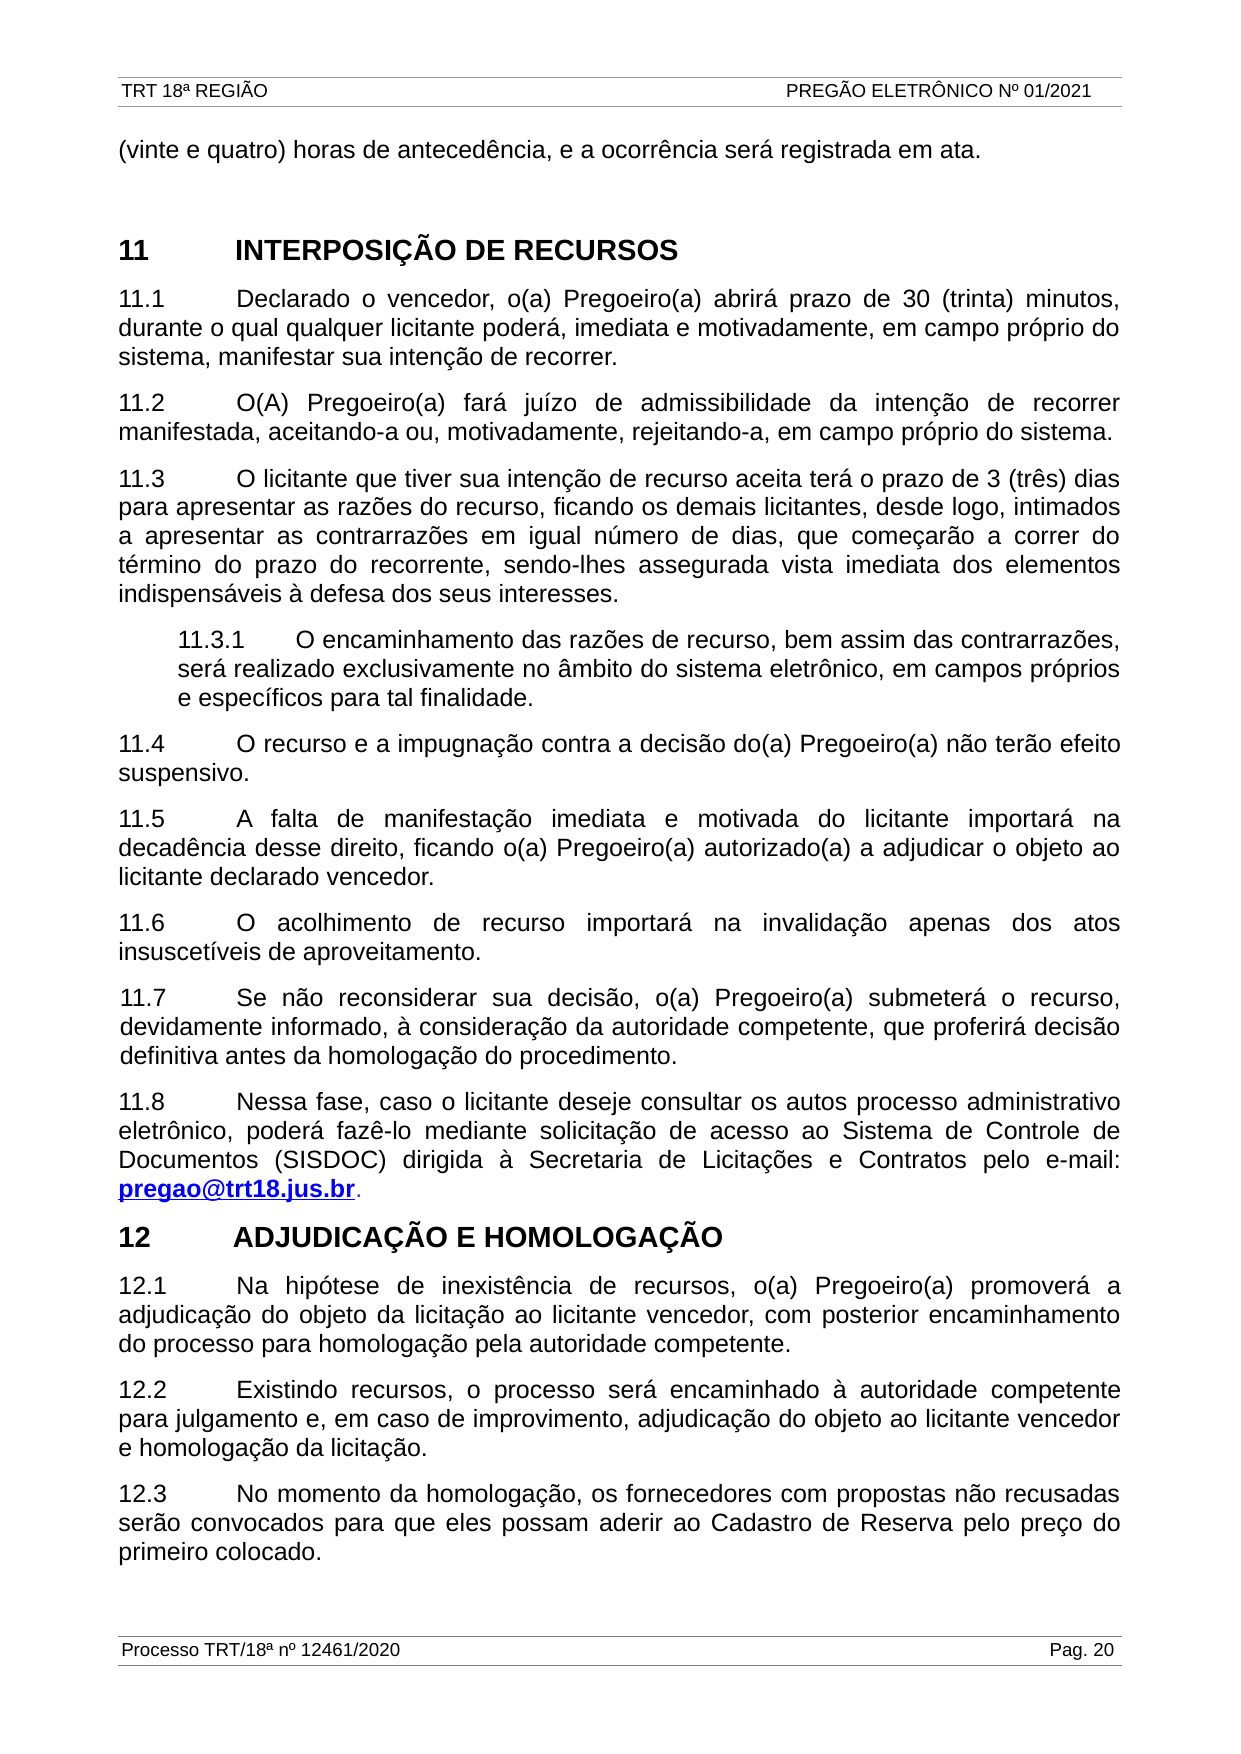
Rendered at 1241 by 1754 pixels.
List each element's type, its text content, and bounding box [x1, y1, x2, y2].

text 11 INTERPOSIÇÃO DE RECURSOS [118, 233, 1122, 267]
text (vinte e quatro) horas de antecedência, e a ocorrência será registrada em ata. [118, 136, 1122, 164]
text 11.2 O(A) Pregoeiro(a) fará juízo de admissibilidade da intenção de recorrer manifestada, aceitando-a ou, motivadamente, rejeitando-a, em campo próprio do sistema. [118, 388, 1122, 446]
text 12.3 No momento da homologação, os fornecedores com propostas não recusadas serão convocados para que eles possam aderir ao Cadastro de Reserva pelo preço do primeiro colocado. [118, 1479, 1122, 1566]
text 12.2 Existindo recursos, o processo será encaminhado à autoridade competente para julgamento e, em caso de improvimento, adjudicação do objeto ao licitante vencedor e homologação da licitação. [118, 1375, 1122, 1462]
text 11.8 Nessa fase, caso o licitante deseje consultar os autos processo administrativo eletrônico, poderá fazê-lo mediante solicitação de acesso ao Sistema de Controle de Documentos (SISDOC) dirigida à Secretaria de Licitações e Contratos pelo e-mail: pregao@trt18.jus.br. [118, 1087, 1122, 1202]
text 11.1 Declarado o vencedor, o(a) Pregoeiro(a) abrirá prazo de 30 (trinta) minutos, durante o qual qualquer licitante poderá, imediata e motivadamente, em campo próprio do sistema, manifestar sua intenção de recorrer. [118, 284, 1122, 371]
text 11.6 O acolhimento de recurso importará na invalidação apenas dos atos insuscetíveis de aproveitamento. [118, 908, 1122, 966]
text 11.4 O recurso e a impugnação contra a decisão do(a) Pregoeiro(a) não terão efeito suspensivo. [118, 729, 1122, 787]
text 11.5 A falta de manifestação imediata e motivada do licitante importará na decadência desse direito, ficando o(a) Pregoeiro(a) autorizado(a) a adjudicar o objeto ao licitante declarado vencedor. [118, 804, 1122, 891]
text 11.3.1 O encaminhamento das razões de recurso, bem assim das contrarrazões, será realizado exclusivamente no âmbito do sistema eletrônico, em campos próprios e específicos para tal finalidade. [177, 625, 1122, 711]
text 11.3 O licitante que tiver sua intenção de recurso aceita terá o prazo de 3 (três) dias para apresentar as razões do recurso, ficando os demais licitantes, desde logo, intimados a apresentar as contrarrazões em igual número de dias, que começarão a correr do término do prazo do recorrente, sendo-lhes assegurada vista imediata dos elementos indispensáveis à defesa dos seus interesses. [118, 464, 1122, 607]
text 12.1 Na hipótese de inexistência de recursos, o(a) Pregoeiro(a) promoverá a adjudicação do objeto da licitação ao licitante vencedor, com posterior encaminhamento do processo para homologação pela autoridade competente. [118, 1271, 1122, 1358]
text 11.7 Se não reconsiderar sua decisão, o(a) Pregoeiro(a) submeterá o recurso, devidamente informado, à consideração da autoridade competente, que proferirá decisão definitiva antes da homologação do procedimento. [119, 983, 1122, 1070]
text 12 ADJUDICAÇÃO E HOMOLOGAÇÃO [118, 1220, 1122, 1254]
